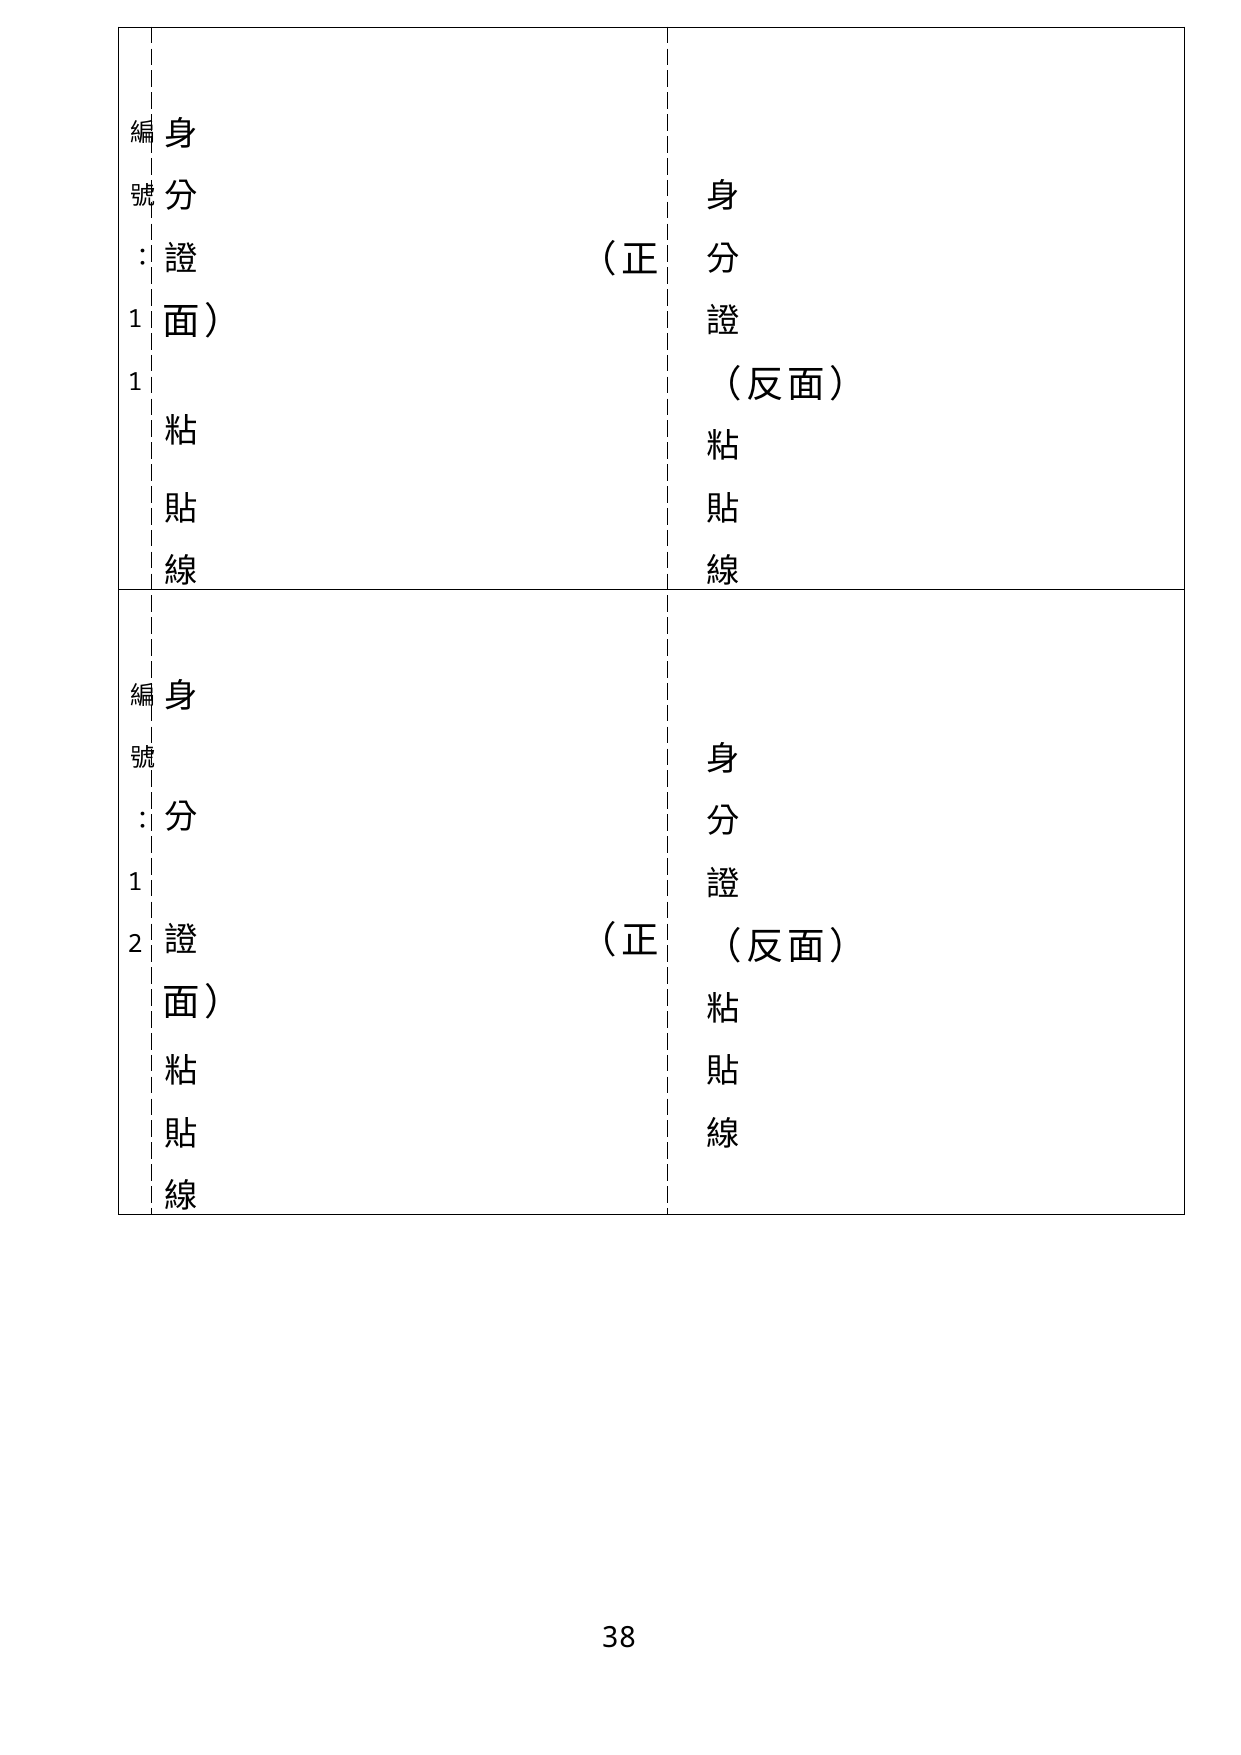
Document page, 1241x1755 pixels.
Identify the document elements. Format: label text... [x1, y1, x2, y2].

table_cell 編號 ： 12 [119, 590, 151, 1214]
table_cell 編號 ： 11 [119, 28, 151, 589]
table_cell 身 分 證 （正面） 粘 貼 線 [151, 590, 668, 1214]
table_cell 身 分 證 （反面） 粘 貼 線 [668, 590, 1184, 1214]
table_cell 身 分 證 （正面） 粘 貼 線 [151, 28, 668, 589]
table_cell 身 分 證 （反面） 粘 貼 線 [668, 28, 1184, 589]
